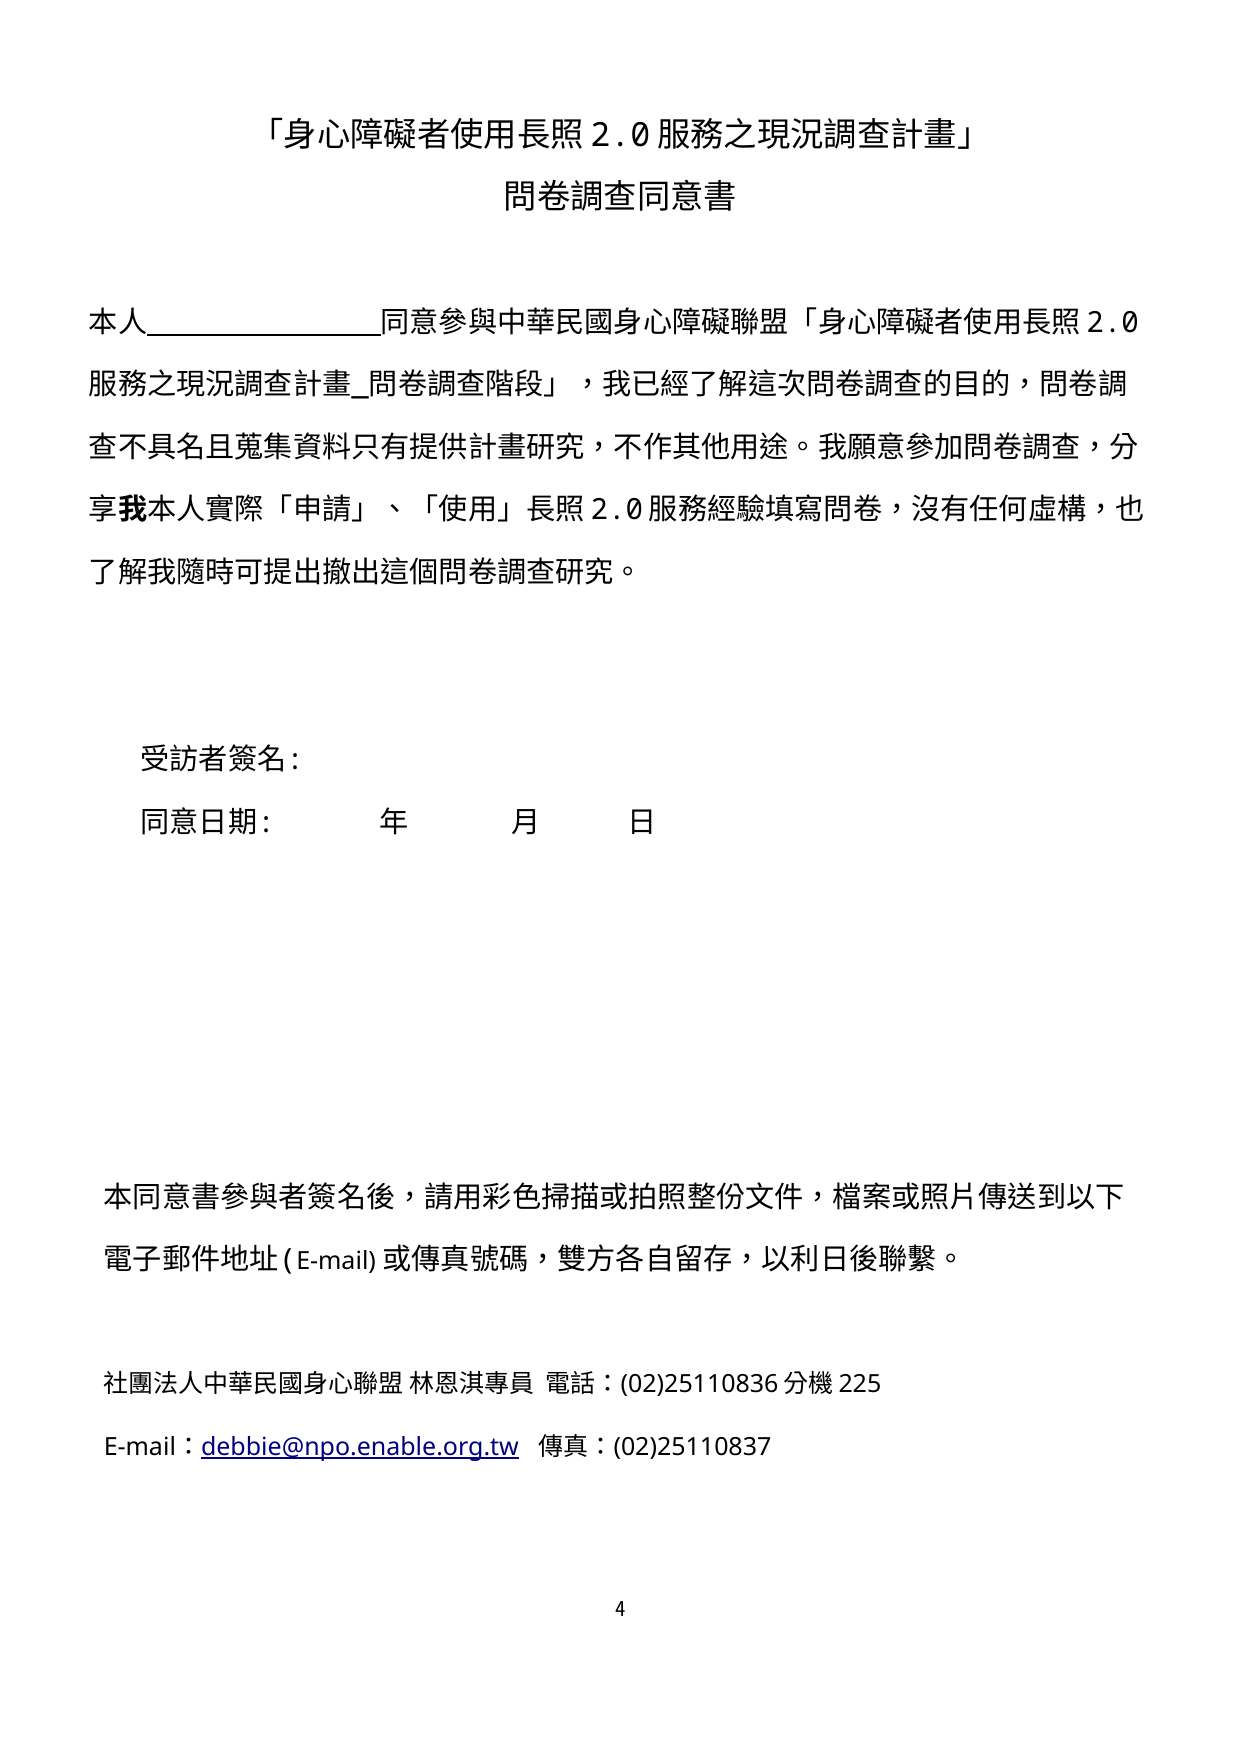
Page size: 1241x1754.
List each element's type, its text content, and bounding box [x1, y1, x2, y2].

text E-mail：debbie@npo.enable.org.tw 傳真：(02)25110837 [103, 1403, 1152, 1465]
text 同意日期: 年 月 日 [89, 778, 1152, 840]
text 本人 同意參與中華民國身心障礙聯盟「身心障礙者使用長照2.0服務之現況調查計畫_問卷調查階段」，我已經了解這次問卷調查的目的，問卷調查不具名且蒐集資料只有提供計畫研究，不作其他用途。我願意參加問卷調查，分享我本人實際「申請」、「使用」長照2.0服務經驗填寫問卷，沒有任何虛構，也了解我隨時可提出撤出這個問卷調查研究。 [89, 278, 1152, 590]
text 問卷調查同意書 [89, 153, 1152, 215]
text 受訪者簽名: [89, 715, 1152, 778]
text 「身心障礙者使用長照2.0服務之現況調查計畫」 [89, 90, 1152, 153]
text 社團法人中華民國身心聯盟 林恩淇專員 電話：(02)25110836分機225 [103, 1340, 1152, 1403]
text 本同意書參與者簽名後，請用彩色掃描或拍照整份文件，檔案或照片傳送到以下電子郵件地址(E-mail) 或傳真號碼，雙方各自留存，以利日後聯繫。 [103, 1153, 1152, 1278]
